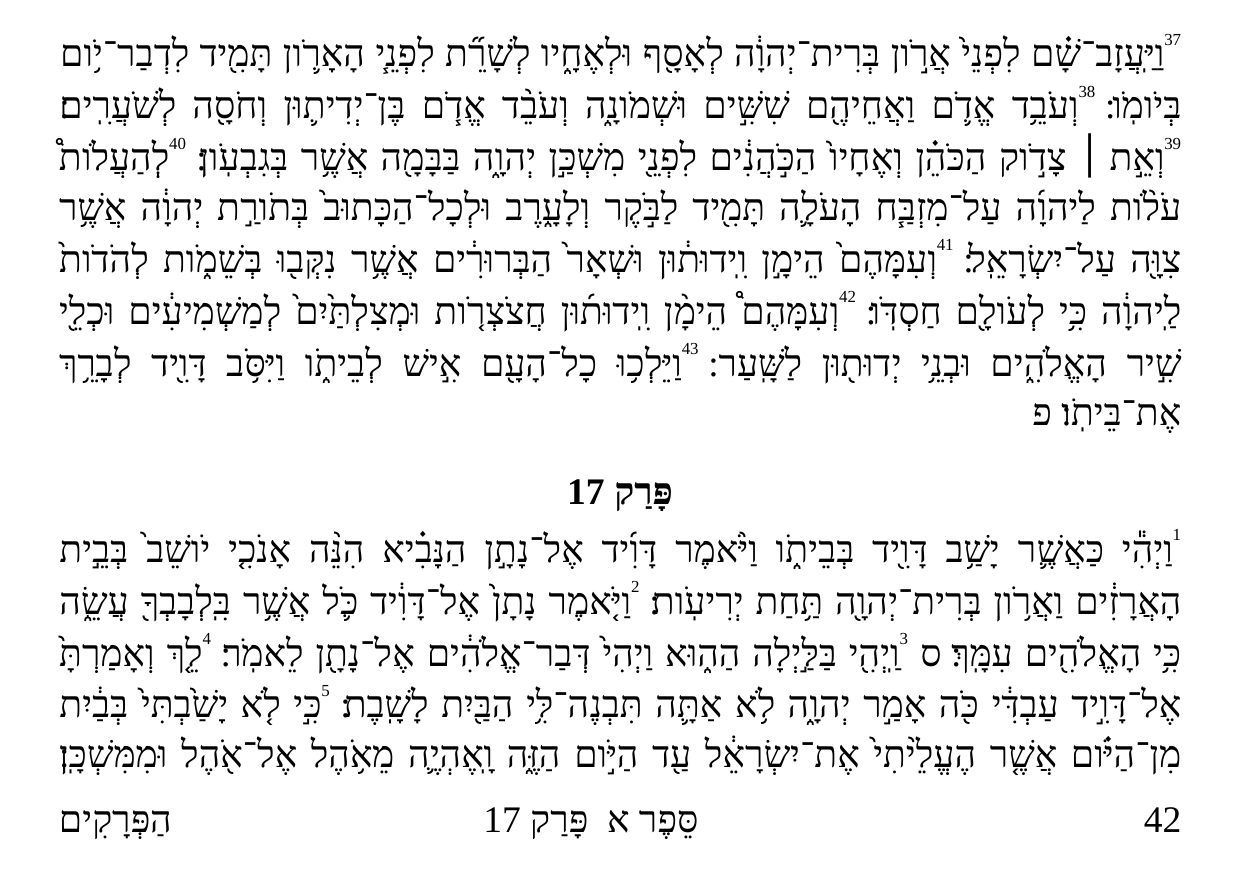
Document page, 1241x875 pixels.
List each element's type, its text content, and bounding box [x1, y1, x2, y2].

text 1וַיְהִ֕י כַּאֲשֶׁ֛ר יָשַׁ֥ב דָּוִ֖יד בְּבֵיתֹ֑ו וַיֹּ֨אמֶר דָּוִ֜יד אֶל־נָתָ֣ן הַנָּבִ֗יא הִנֵּ֨ה אָנֹכִ֤י יֹושֵׁב֙ בְּבֵ֣ית הֽ͏ָאֲרָזִ֔ים וַאֲרֹ֥ון בְּרִית־יְהוָ֖ה תַּ֥חַת יְרִיעֹֽות׃ 2וַיֹּ֤אמֶר נָתָן֙ אֶל־דָּוִ֔יד כֹּ֛ל אֲשֶׁ֥ר בִּֽלְבָבְךָ֖ עֲשֵׂ֑ה כִּ֥י הָאֱלֹהִ֖ים עִמָּֽךְ׃ ס 3וַֽיְהִ֖י בַּלַּ֣יְלָה הַה֑וּא וַיְהִי֙ דְּבַר־אֱלֹהִ֔ים אֶל־נָתָ֖ן לֵאמֹֽר׃ 4לֵ֤ךְ וְאָמַרְתָּ֙ אֶל־דָּוִ֣יד עַבְדִּ֔י כֹּ֖ה אָמַ֣ר יְהוָ֑ה לֹ֥א אַתָּ֛ה תִּבְנֶה־לִּ֥י הַבַּ֖יִת לָשָֽׁבֶת׃ 5כִּ֣י לֹ֤א יָשַׁ֙בְתִּי֙ בְּבַ֔יִת מִן־הַיֹּ֗ום אֲשֶׁ֤ר הֶעֱלֵ֙יתִי֙ אֶת־יִשְׂרָאֵ֔ל עַ֖ד הַיֹּ֣ום הַזֶּ֑ה וָֽאֶהְיֶ֛ה מֵאֹ֥הֶל אֶל־אֹ֖הֶל וּמִמִּשְׁכָּֽן׃ 6בְּכֹ֥ל אֲשֶֽׁר־הִתְהַלַּכְתִּי֮ בְּכָל־יִשְׂרָאֵל֒ הֲדָבָ֣ר דִּבַּ֗רְתִּי אֶת־אַחַד֙ שֹׁפְטֵ֣י יִשְׂרָאֵ֔ל אֲשֶׁ֥ר צִוִּ֛יתִי לִרְעֹ֥ות אֶת־עַמִּ֖י לֵאמֹ֑ר לָ֛מָּה לֹא־בְנִיתֶ֥ם לִ֖י בֵּ֥ית אֲרָזִֽים׃ 7וְ֠עַתָּה כֹּֽה־תֹאמַ֞ר לְעַבְדִּ֣י לְדָוִ֗יד ס כֹּ֤ה אָמַר֙ יְהוָ֣ה צְבָאֹ֔ות אֲנִ֤י לְקַחְתִּ֙יךָ֙ מִן־הַנָּוֶ֔ה מִֽן־אַחֲרֵ֖י הַצֹּ֑אן לִהְיֹ֣ות נָגִ֔יד עַ֖ל עַמִּ֥י יִשְׂרָאֵֽל׃ 8וָֽאֶהְיֶ֣ה עִמְּךָ֗ בְּכֹל֙ אֲשֶׁ֣ר הָלַ֔כְתָּ וָאַכְרִ֥ית אֶת־כָּל־אֹויְבֶ֖יךָ מִפָּנֶ֑יךָ וְעָשִׂ֤יתִֽי לְךָ֙ שֵׁ֔ם כְּשֵׁ֥ם הַגְּדֹולִ֖ים אֲשֶׁ֥ר בָּאָֽרֶץ׃ 9וְשַׂמְתִּ֣י מָ֠קֹום לְעַמִּ֨י יִשְׂרָאֵ֤ל וּנְטַעְתִּ֙יהוּ֙ וְשָׁכַ֣ן תַּחְתָּ֔יו וְלֹ֥א יִרְגַּ֖ז עֹ֑וד וְלֹא־יֹוסִ֤יפוּ בְנֵי־עַוְלָה֙ לְבַלֹּתֹ֔ו כַּאֲשֶׁ֖ר בָּרִאשֹׁונָֽה׃ 10וּלְמִיָּמִ֗ים אֲשֶׁ֨ר צִוִּ֤יתִי שֹֽׁפְטִים֙ עַל־עַמִּ֣י יִשְׂרָאֵ֔ל וְהִכְנַ֖עְתִּי אֶת־כָּל־אֹויְבֶ֑יךָ וָאַגִּ֣ד לָ֔ךְ וּבַ֖יִת יִֽבְנֶה־לְּךָ֥ יְהוָֽה׃ 11וְהָיָ֗ה כִּֽי־מָלְא֤וּ יָמֶ֙יךָ֙ לָלֶ֣כֶת עִם־אֲבֹתֶ֔יךָ וַהֲקִֽימֹותִ֤י אֶֽת־זַרְעֲךָ֙ אַחֲרֶ֔יךָ אֲשֶׁ֥ר יִהְיֶ֖ה מִבָּנֶ֑יךָ וַהֲכִינֹותִ֖י אֶת־מַלְכוּתֹֽו׃ 12ה֥וּא יִבְנֶה־לִּ֖י בָּ֑יִת וְכֹנַנְתִּ֥י אֶת־כִּסְאֹ֖ו עַד־עֹולָֽם׃ 13אֲנִי֙ אֶֽהְיֶה־לֹּ֣ו לְאָ֔ב וְה֖וּא יִֽהְיֶה־לִּ֣י לְבֵ֑ן וְחַסְדִּי֙ לֹא־אָסִ֣יר מֵֽעִמֹּ֔ו כַּאֲשֶׁ֣ר הֲסִירֹ֔ותִי מֵאֲשֶׁ֥ר הָיָ֖ה לְפָנֶֽיךָ׃ 14וְהַֽעֲמַדְתִּ֛יהוּ בְּבֵיתִ֥י וּבְמַלְכוּתִ֖י עַד־הָעֹולָ֑ם וְכִסְאֹ֕ו יִהְיֶ֥ה נָכֹ֖ון עַד־עֹולָֽם׃ 15כְּכֹל֙ הַדְּבָרִ֣ים הָאֵ֔לֶּה וּכְכֹ֖ל הֶחָזֹ֣ון הַזֶּ֑ה כֵּ֛ן דִּבֶּ֥ר נָתָ֖ן אֶל־דָּוִֽיד׃ פ [59, 525, 1181, 776]
text 37וַיַּֽעֲזָב־שָׁ֗ם לִפְנֵי֙ אֲרֹ֣ון בְּרִית־יְהוָ֔ה לְאָסָ֖ף וּלְאֶחָ֑יו לְשָׁרֵ֞ת לִפְנֵ֧י הָאָרֹ֛ון תָּמִ֖יד לִדְבַר־יֹ֥ום בְּיֹומֹֽו׃ 38וְעֹבֵ֥ד אֱדֹ֛ם וַאֲחֵיהֶ֖ם שִׁשִּׁ֣ים וּשְׁמֹונָ֑ה וְעֹבֵ֨ד אֱדֹ֧ם בֶּן־יְדִית֛וּן וְחֹסָ֖ה לְשֹׁעֲרִֽים׃ 39וְאֵ֣ת ׀ צָדֹ֣וק הַכֹּהֵ֗ן וְאֶחָיו֙ הַכֹּ֣הֲנִ֔ים לִפְנֵ֖י מִשְׁכַּ֣ן יְהוָ֑ה בַּבָּמָ֖ה אֲשֶׁ֥ר בְּגִבְעֹֽון׃ 40לֽ͏ְהַעֲלֹות֩ עֹלֹ֨ות לַיהוָ֜ה עַל־מִזְבַּ֧ח הָעֹלָ֛ה תָּמִ֖יד לַבֹּ֣קֶר וְלָעָ֑רֶב וּלְכָל־הַכָּתוּב֙ בְּתֹורַ֣ת יְהוָ֔ה אֲשֶׁ֥ר צִוָּ֖ה עַל־יִשְׂרָאֵֽל׃ 41וְעִמָּהֶם֙ הֵימָ֣ן וִֽידוּת֔וּן וּשְׁאָר֙ הַבְּרוּרִ֔ים אֲשֶׁ֥ר נִקְּב֖וּ בְּשֵׁמֹ֑ות לְהֹדֹות֙ לַֽיהוָ֔ה כִּ֥י לְעֹולָ֖ם חַסְדֹּֽו׃ 42וְעִמָּהֶם֩ הֵימָ֨ן וִֽידוּת֜וּן חֲצֹצְרֹ֤ות וּמְצִלְתַּ֙יִם֙ לְמַשְׁמִיעִ֔ים וּכְלֵ֖י שִׁ֣יר הָאֱלֹהִ֑ים וּבְנֵ֥י יְדוּת֖וּן לַשָּֽׁעַר׃ 43וַיֵּלְכ֥וּ כָל־הָעָ֖ם אִ֣ישׁ לְבֵיתֹ֑ו וַיִּסֹּ֥ב דָּוִ֖יד לְבָרֵ֥ךְ אֶת־בֵּיתֹֽו׃ פ [59, 29, 1181, 434]
subtitle פָּרַק 17 [29, 469, 1211, 512]
